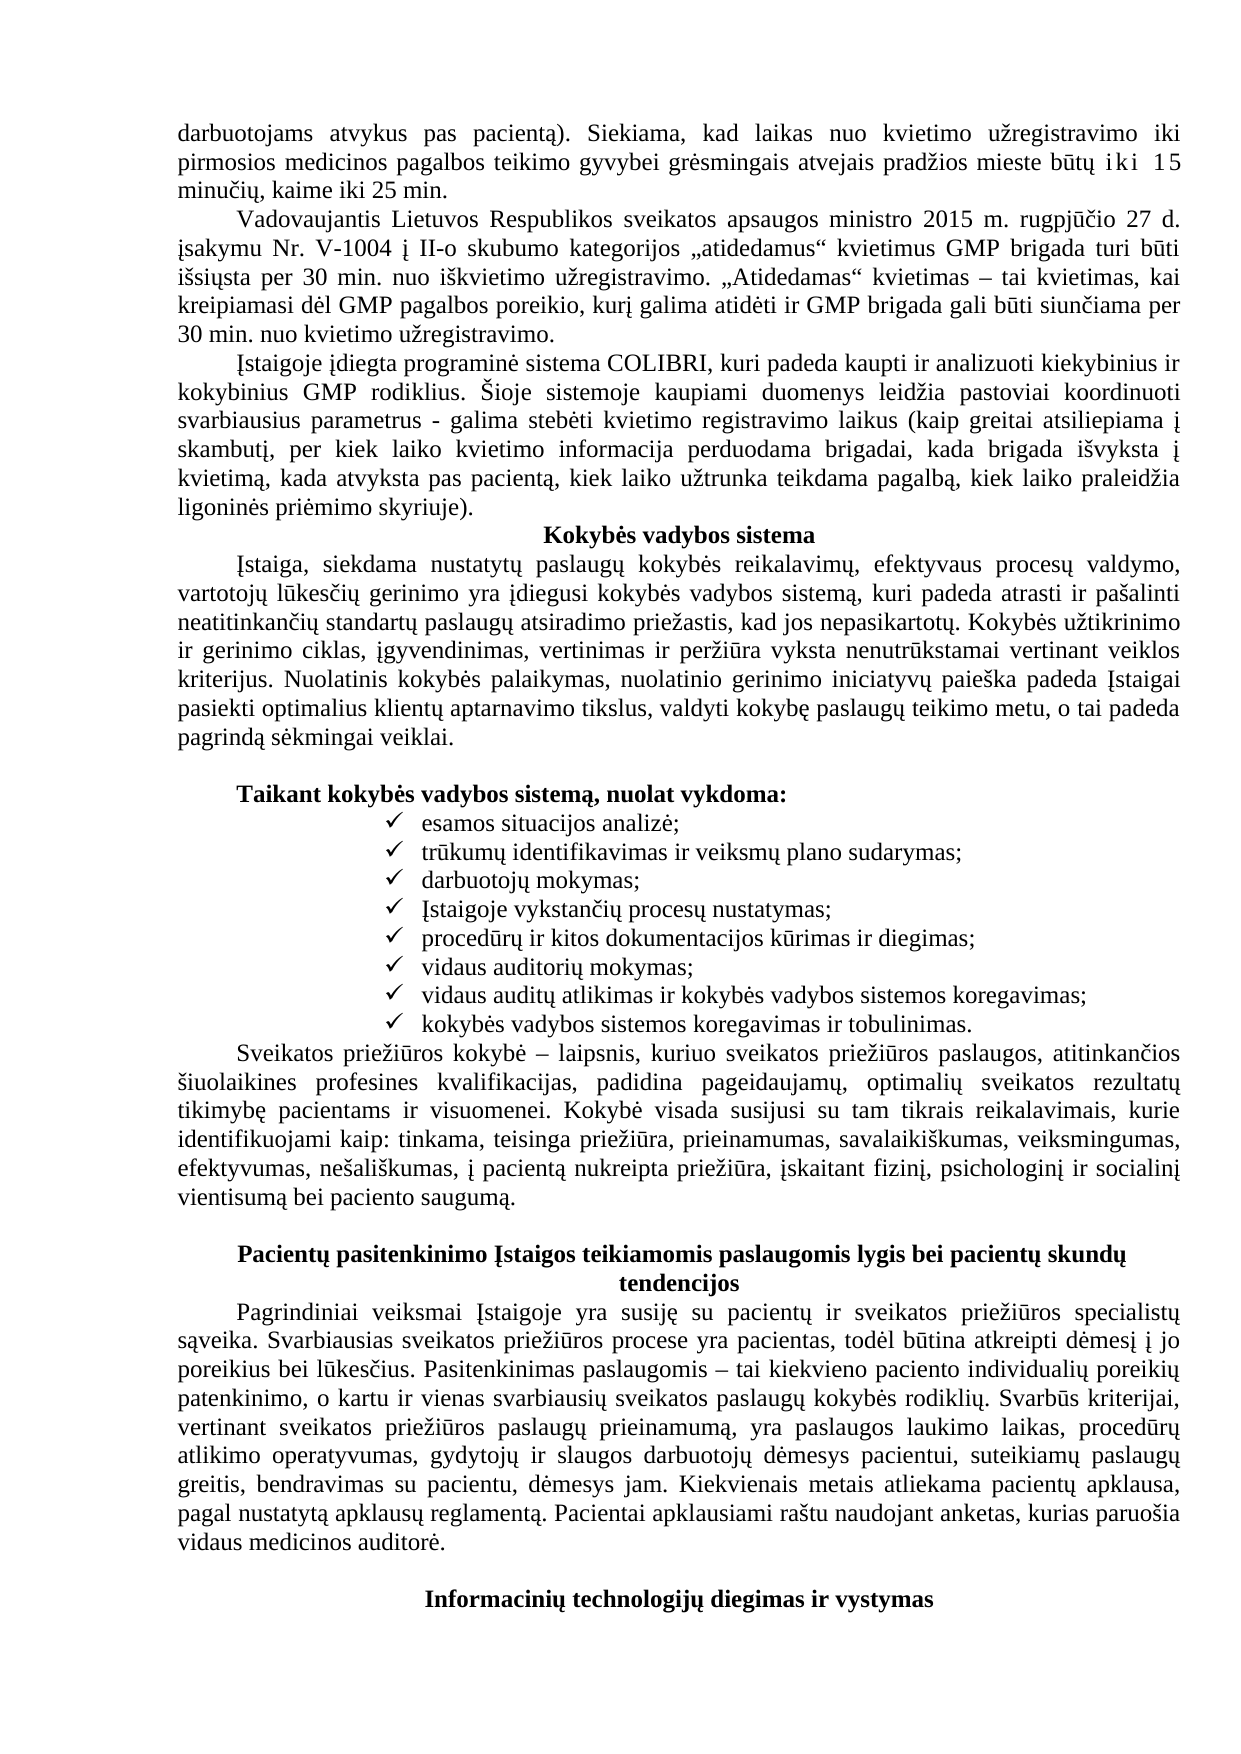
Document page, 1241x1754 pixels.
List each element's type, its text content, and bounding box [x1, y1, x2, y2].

list kokybės vadybos sistemos koregavimas ir tobulinimas. [310, 1009, 1181, 1038]
text Kokybės vadybos sistema [177, 521, 1181, 549]
text darbuotojams atvykus pas pacientą). Siekiama, kad laikas nuo kvietimo užregistravimo iki pirmosios medicinos pagalbos teikimo gyvybei grėsmingais atvejais pradžios mieste būtų iki 15 minučių, kaime iki 25 min. [177, 118, 1181, 204]
list vidaus auditų atlikimas ir kokybės vadybos sistemos koregavimas; [310, 981, 1181, 1009]
list procedūrų ir kitos dokumentacijos kūrimas ir diegimas; [310, 923, 1181, 952]
text Sveikatos priežiūros kokybė – laipsnis, kuriuo sveikatos priežiūros paslaugos, atitinkančios šiuolaikines profesines kvalifikacijas, padidina pageidaujamų, optimalių sveikatos rezultatų tikimybę pacientams ir visuomenei. Kokybė visada susijusi su tam tikrais reikalavimais, kurie identifikuojami kaip: tinkama, teisinga priežiūra, prieinamumas, savalaikiškumas, veiksmingumas, efektyvumas, nešališkumas, į pacientą nukreipta priežiūra, įskaitant fizinį, psichologinį ir socialinį vientisumą bei paciento saugumą. [177, 1038, 1181, 1211]
text Įstaiga, siekdama nustatytų paslaugų kokybės reikalavimų, efektyvaus procesų valdymo, vartotojų lūkesčių gerinimo yra įdiegusi kokybės vadybos sistemą, kuri padeda atrasti ir pašalinti neatitinkančių standartų paslaugų atsiradimo priežastis, kad jos nepasikartotų. Kokybės užtikrinimo ir gerinimo ciklas, įgyvendinimas, vertinimas ir peržiūra vyksta nenutrūkstamai vertinant veiklos kriterijus. Nuolatinis kokybės palaikymas, nuolatinio gerinimo iniciatyvų paieška padeda Įstaigai pasiekti optimalius klientų aptarnavimo tikslus, valdyti kokybę paslaugų teikimo metu, o tai padeda pagrindą sėkmingai veiklai. [177, 549, 1181, 751]
text Vadovaujantis Lietuvos Respublikos sveikatos apsaugos ministro 2015 m. rugpjūčio 27 d. įsakymu Nr. V-1004 į II-o skubumo kategorijos „atidedamus“ kvietimus GMP brigada turi būti išsiųsta per 30 min. nuo iškvietimo užregistravimo. „Atidedamas“ kvietimas – tai kvietimas, kai kreipiamasi dėl GMP pagalbos poreikio, kurį galima atidėti ir GMP brigada gali būti siunčiama per 30 min. nuo kvietimo užregistravimo. [177, 204, 1181, 348]
text Taikant kokybės vadybos sistemą, nuolat vykdoma: [177, 779, 1181, 808]
text Informacinių technologijų diegimas ir vystymas [177, 1584, 1181, 1613]
list Įstaigoje vykstančių procesų nustatymas; [310, 894, 1181, 923]
list darbuotojų mokymas; [310, 866, 1181, 894]
text Įstaigoje įdiegta programinė sistema COLIBRI, kuri padeda kaupti ir analizuoti kiekybinius ir kokybinius GMP rodiklius. Šioje sistemoje kaupiami duomenys leidžia pastoviai koordinuoti svarbiausius parametrus - galima stebėti kvietimo registravimo laikus (kaip greitai atsiliepiama į skambutį, per kiek laiko kvietimo informacija perduodama brigadai, kada brigada išvyksta į kvietimą, kada atvyksta pas pacientą, kiek laiko užtrunka teikdama pagalbą, kiek laiko praleidžia ligoninės priėmimo skyriuje). [177, 348, 1181, 521]
text Pagrindiniai veiksmai Įstaigoje yra susiję su pacientų ir sveikatos priežiūros specialistų sąveika. Svarbiausias sveikatos priežiūros procese yra pacientas, todėl būtina atkreipti dėmesį į jo poreikius bei lūkesčius. Pasitenkinimas paslaugomis – tai kiekvieno paciento individualių poreikių patenkinimo, o kartu ir vienas svarbiausių sveikatos paslaugų kokybės rodiklių. Svarbūs kriterijai, vertinant sveikatos priežiūros paslaugų prieinamumą, yra paslaugos laukimo laikas, procedūrų atlikimo operatyvumas, gydytojų ir slaugos darbuotojų dėmesys pacientui, suteikiamų paslaugų greitis, bendravimas su pacientu, dėmesys jam. Kiekvienais metais atliekama pacientų apklausa, pagal nustatytą apklausų reglamentą. Pacientai apklausiami raštu naudojant anketas, kurias paruošia vidaus medicinos auditorė. [177, 1297, 1181, 1556]
list esamos situacijos analizė; [310, 808, 1181, 837]
list vidaus auditorių mokymas; [310, 952, 1181, 981]
text Pacientų pasitenkinimo Įstaigos teikiamomis paslaugomis lygis bei pacientų skundų tendencijos [177, 1239, 1181, 1297]
list trūkumų identifikavimas ir veiksmų plano sudarymas; [310, 837, 1181, 866]
